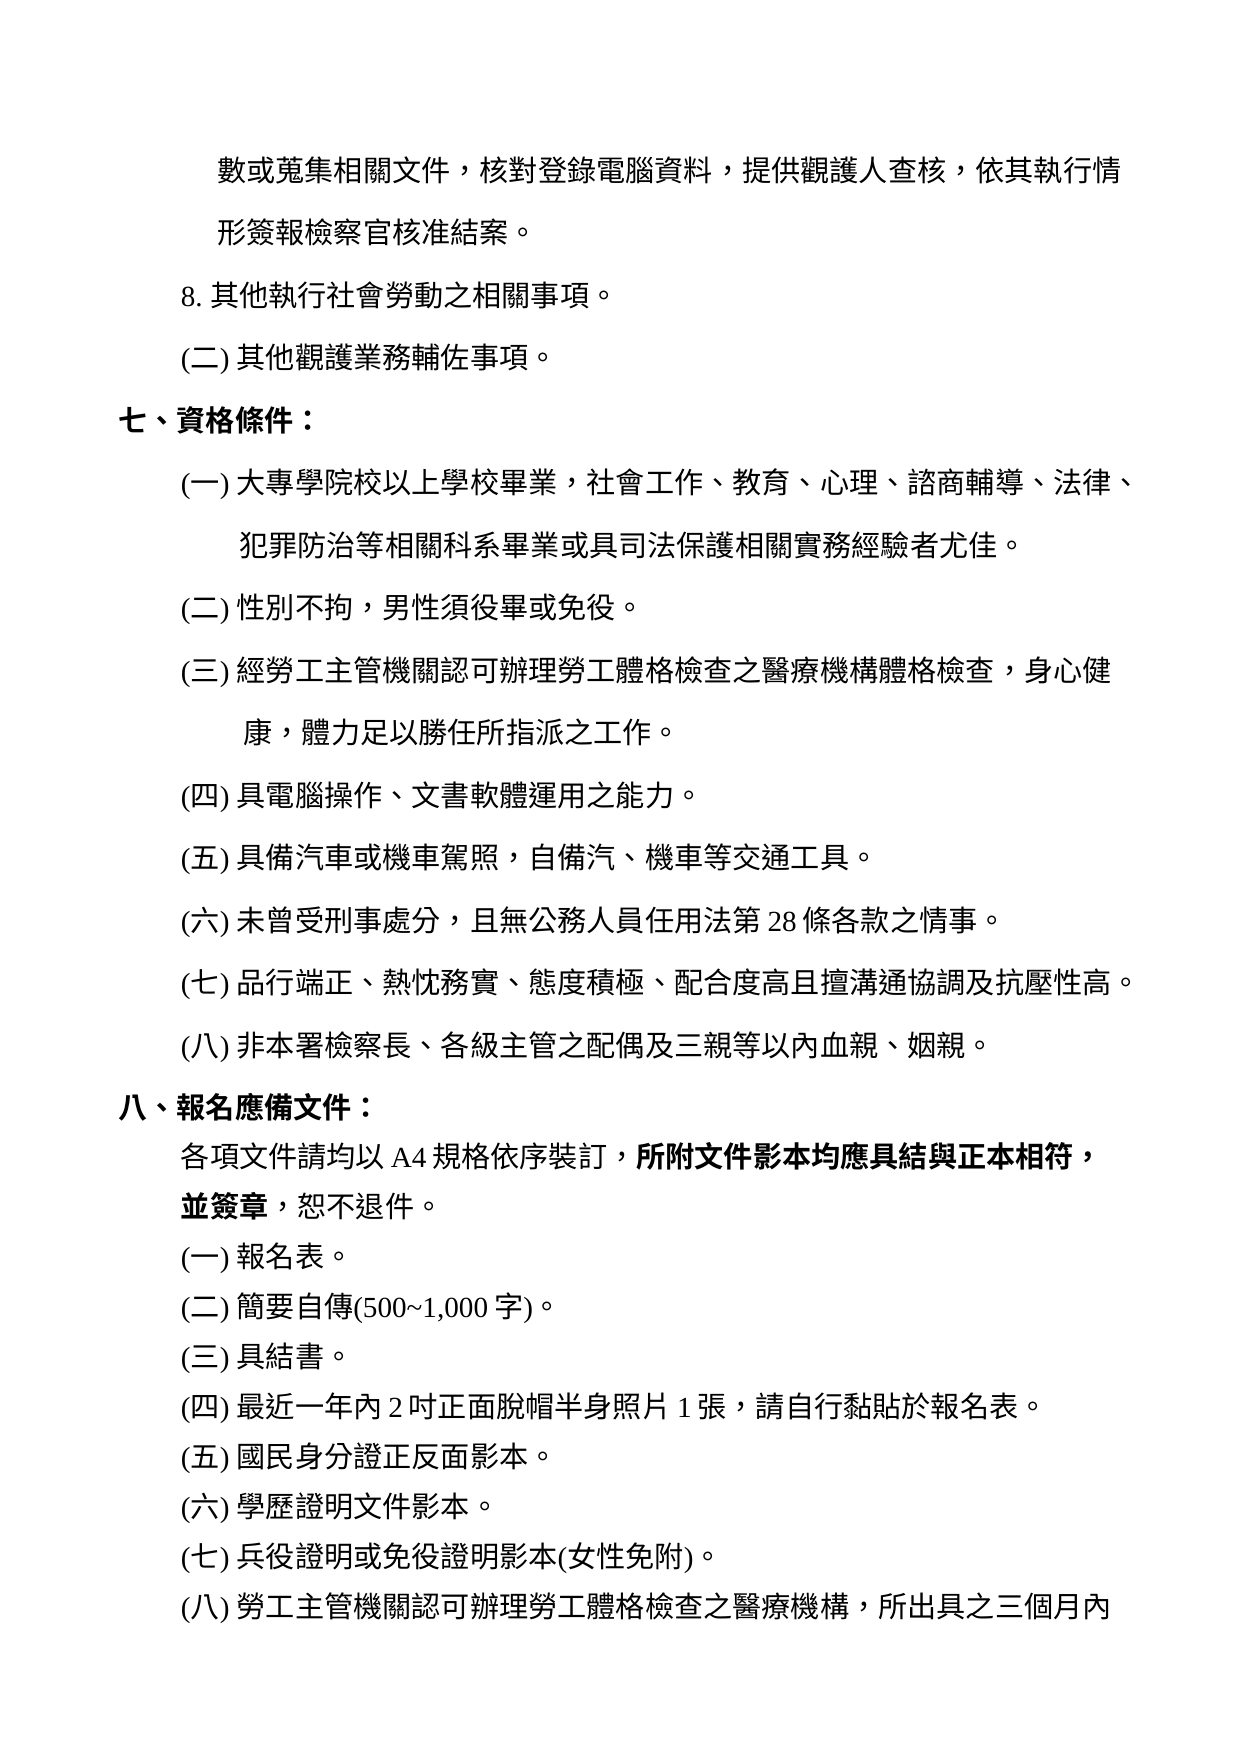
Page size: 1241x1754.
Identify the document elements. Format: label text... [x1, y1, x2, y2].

text 各項文件請均以A4規格依序裝訂，所附文件影本均應具結與正本相符，並簽章，恕不退件。 [181, 1127, 1122, 1227]
text (七) 品行端正、熱忱務實、態度積極、配合度高且擅溝通協調及抗壓性高。 [181, 939, 1122, 1002]
text (二) 簡要自傳(500~1,000字)。 [181, 1277, 1122, 1327]
text (五) 具備汽車或機車駕照，自備汽、機車等交通工具。 [181, 814, 1122, 877]
text (五) 國民身分證正反面影本。 [181, 1427, 1122, 1477]
text (一) 大專學院校以上學校畢業，社會工作、教育、心理、諮商輔導、法律、犯罪防治等相關科系畢業或具司法保護相關實務經驗者尤佳。 [181, 439, 1122, 564]
text 八、報名應備文件： [118, 1064, 1122, 1127]
text (三) 經勞工主管機關認可辦理勞工體格檢查之醫療機構體格檢查，身心健康，體力足以勝任所指派之工作。 [181, 627, 1122, 752]
text (四) 最近一年內2吋正面脫帽半身照片1張，請自行黏貼於報名表。 [181, 1377, 1122, 1427]
text (一) 報名表。 [181, 1227, 1122, 1277]
text 七、資格條件： [118, 377, 1122, 439]
text (四) 具電腦操作、文書軟體運用之能力。 [181, 752, 1122, 814]
text (三) 具結書。 [181, 1327, 1122, 1377]
text (七) 兵役證明或免役證明影本(女性免附)。 [181, 1527, 1122, 1577]
text (二) 性別不拘，男性須役畢或免役。 [181, 564, 1122, 627]
text (二) 其他觀護業務輔佐事項。 [181, 314, 1122, 377]
text (六) 未曾受刑事處分，且無公務人員任用法第28條各款之情事。 [181, 877, 1122, 939]
text (八) 非本署檢察長、各級主管之配偶及三親等以內血親、姻親。 [181, 1002, 1122, 1064]
text (八) 勞工主管機關認可辦理勞工體格檢查之醫療機構，所出具之三個月內 [181, 1577, 1122, 1627]
text 8. 其他執行社會勞動之相關事項。 [181, 252, 1122, 314]
text (六) 學歷證明文件影本。 [181, 1477, 1122, 1527]
text 數或蒐集相關文件，核對登錄電腦資料，提供觀護人查核，依其執行情形簽報檢察官核准結案。 [181, 127, 1122, 252]
